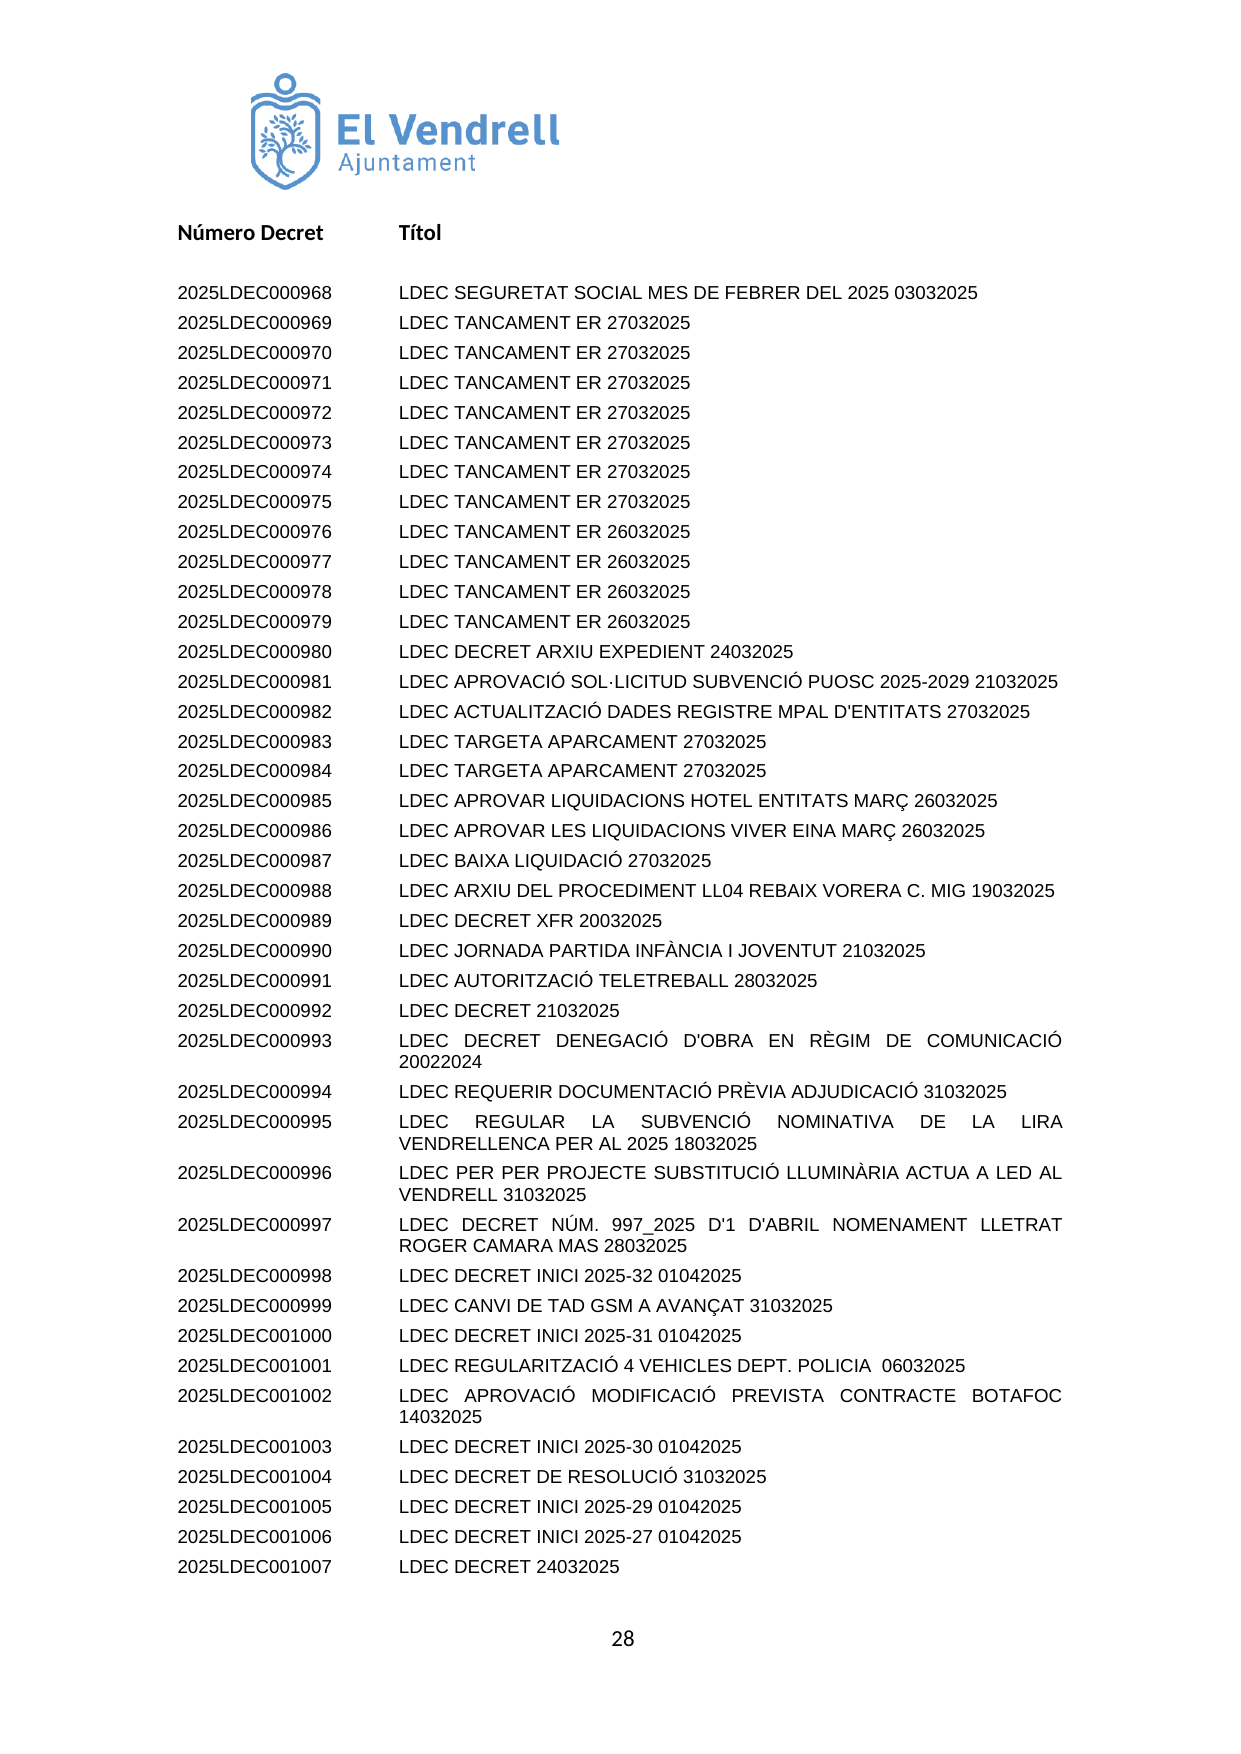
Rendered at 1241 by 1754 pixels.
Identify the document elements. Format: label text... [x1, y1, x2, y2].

text 2025LDEC000975 LDEC TANCAMENT ER 27032025 [177, 491, 1063, 513]
text 2025LDEC001005 LDEC DECRET INICI 2025-29 01042025 [177, 1496, 1063, 1517]
text 2025LDEC001007 LDEC DECRET 24032025 [177, 1556, 1063, 1577]
text 2025LDEC000991 LDEC AUTORITZACIÓ TELETREBALL 28032025 [177, 969, 1063, 991]
text 2025LDEC000985 LDEC APROVAR LIQUIDACIONS HOTEL ENTITATS MARÇ 26032025 [177, 790, 1063, 812]
text 2025LDEC000981 LDEC APROVACIÓ SOL·LICITUD SUBVENCIÓ PUOSC 2025-2029 21032025 [177, 671, 1063, 692]
text 2025LDEC000992 LDEC DECRET 21032025 [177, 999, 1063, 1021]
text 2025LDEC000979 LDEC TANCAMENT ER 26032025 [177, 611, 1063, 632]
text 2025LDEC000982 LDEC ACTUALITZACIÓ DADES REGISTRE MPAL D'ENTITATS 27032025 [177, 701, 1063, 722]
text 2025LDEC000970 LDEC TANCAMENT ER 27032025 [177, 342, 1063, 363]
text 2025LDEC000977 LDEC TANCAMENT ER 26032025 [177, 551, 1063, 573]
picture [251, 73, 560, 190]
text 2025LDEC001000 LDEC DECRET INICI 2025-31 01042025 [177, 1325, 1063, 1346]
text 2025LDEC000976 LDEC TANCAMENT ER 26032025 [177, 521, 1063, 543]
text 2025LDEC001002 LDEC APROVACIÓ MODIFICACIÓ PREVISTA CONTRACTE BOTAFOC 14032025 [177, 1385, 1063, 1428]
text 2025LDEC000993 LDEC DECRET DENEGACIÓ D'OBRA EN RÈGIM DE COMUNICACIÓ 20022024 [177, 1029, 1063, 1072]
text 2025LDEC000971 LDEC TANCAMENT ER 27032025 [177, 372, 1063, 393]
text 2025LDEC000969 LDEC TANCAMENT ER 27032025 [177, 312, 1063, 333]
text 2025LDEC000978 LDEC TANCAMENT ER 26032025 [177, 581, 1063, 602]
text 2025LDEC001004 LDEC DECRET DE RESOLUCIÓ 31032025 [177, 1466, 1063, 1488]
text 2025LDEC000997 LDEC DECRET NÚM. 997_2025 D'1 D'ABRIL NOMENAMENT LLETRAT ROGER CAMARA MAS 28032025 [177, 1214, 1063, 1257]
text 2025LDEC000988 LDEC ARXIU DEL PROCEDIMENT LL04 REBAIX VORERA C. MIG 19032025 [177, 880, 1063, 901]
text 2025LDEC000972 LDEC TANCAMENT ER 27032025 [177, 402, 1063, 423]
text 2025LDEC000983 LDEC TARGETA APARCAMENT 27032025 [177, 730, 1063, 752]
text 2025LDEC001006 LDEC DECRET INICI 2025-27 01042025 [177, 1526, 1063, 1547]
text 2025LDEC000998 LDEC DECRET INICI 2025-32 01042025 [177, 1265, 1063, 1287]
text 2025LDEC000994 LDEC REQUERIR DOCUMENTACIÓ PRÈVIA ADJUDICACIÓ 31032025 [177, 1081, 1063, 1102]
text 2025LDEC000999 LDEC CANVI DE TAD GSM A AVANÇAT 31032025 [177, 1295, 1063, 1317]
text 2025LDEC000987 LDEC BAIXA LIQUIDACIÓ 27032025 [177, 850, 1063, 872]
text 2025LDEC001003 LDEC DECRET INICI 2025-30 01042025 [177, 1436, 1063, 1458]
text 2025LDEC000980 LDEC DECRET ARXIU EXPEDIENT 24032025 [177, 641, 1063, 662]
text 2025LDEC000984 LDEC TARGETA APARCAMENT 27032025 [177, 760, 1063, 782]
text 2025LDEC000990 LDEC JORNADA PARTIDA INFÀNCIA I JOVENTUT 21032025 [177, 940, 1063, 961]
text 2025LDEC000968 LDEC SEGURETAT SOCIAL MES DE FEBRER DEL 2025 03032025 [177, 282, 1063, 303]
text 2025LDEC000974 LDEC TANCAMENT ER 27032025 [177, 461, 1063, 483]
text 2025LDEC000996 LDEC PER PER PROJECTE SUBSTITUCIÓ LLUMINÀRIA ACTUA A LED AL VENDRELL 31032025 [177, 1162, 1063, 1205]
text 2025LDEC000973 LDEC TANCAMENT ER 27032025 [177, 431, 1063, 453]
text 2025LDEC001001 LDEC REGULARITZACIÓ 4 VEHICLES DEPT. POLICIA 06032025 [177, 1355, 1063, 1376]
text 2025LDEC000986 LDEC APROVAR LES LIQUIDACIONS VIVER EINA MARÇ 26032025 [177, 820, 1063, 842]
text 2025LDEC000989 LDEC DECRET XFR 20032025 [177, 910, 1063, 931]
text 2025LDEC000995 LDEC REGULAR LA SUBVENCIÓ NOMINATIVA DE LA LIRA VENDRELLENCA PER AL 2025 18032025 [177, 1111, 1063, 1154]
